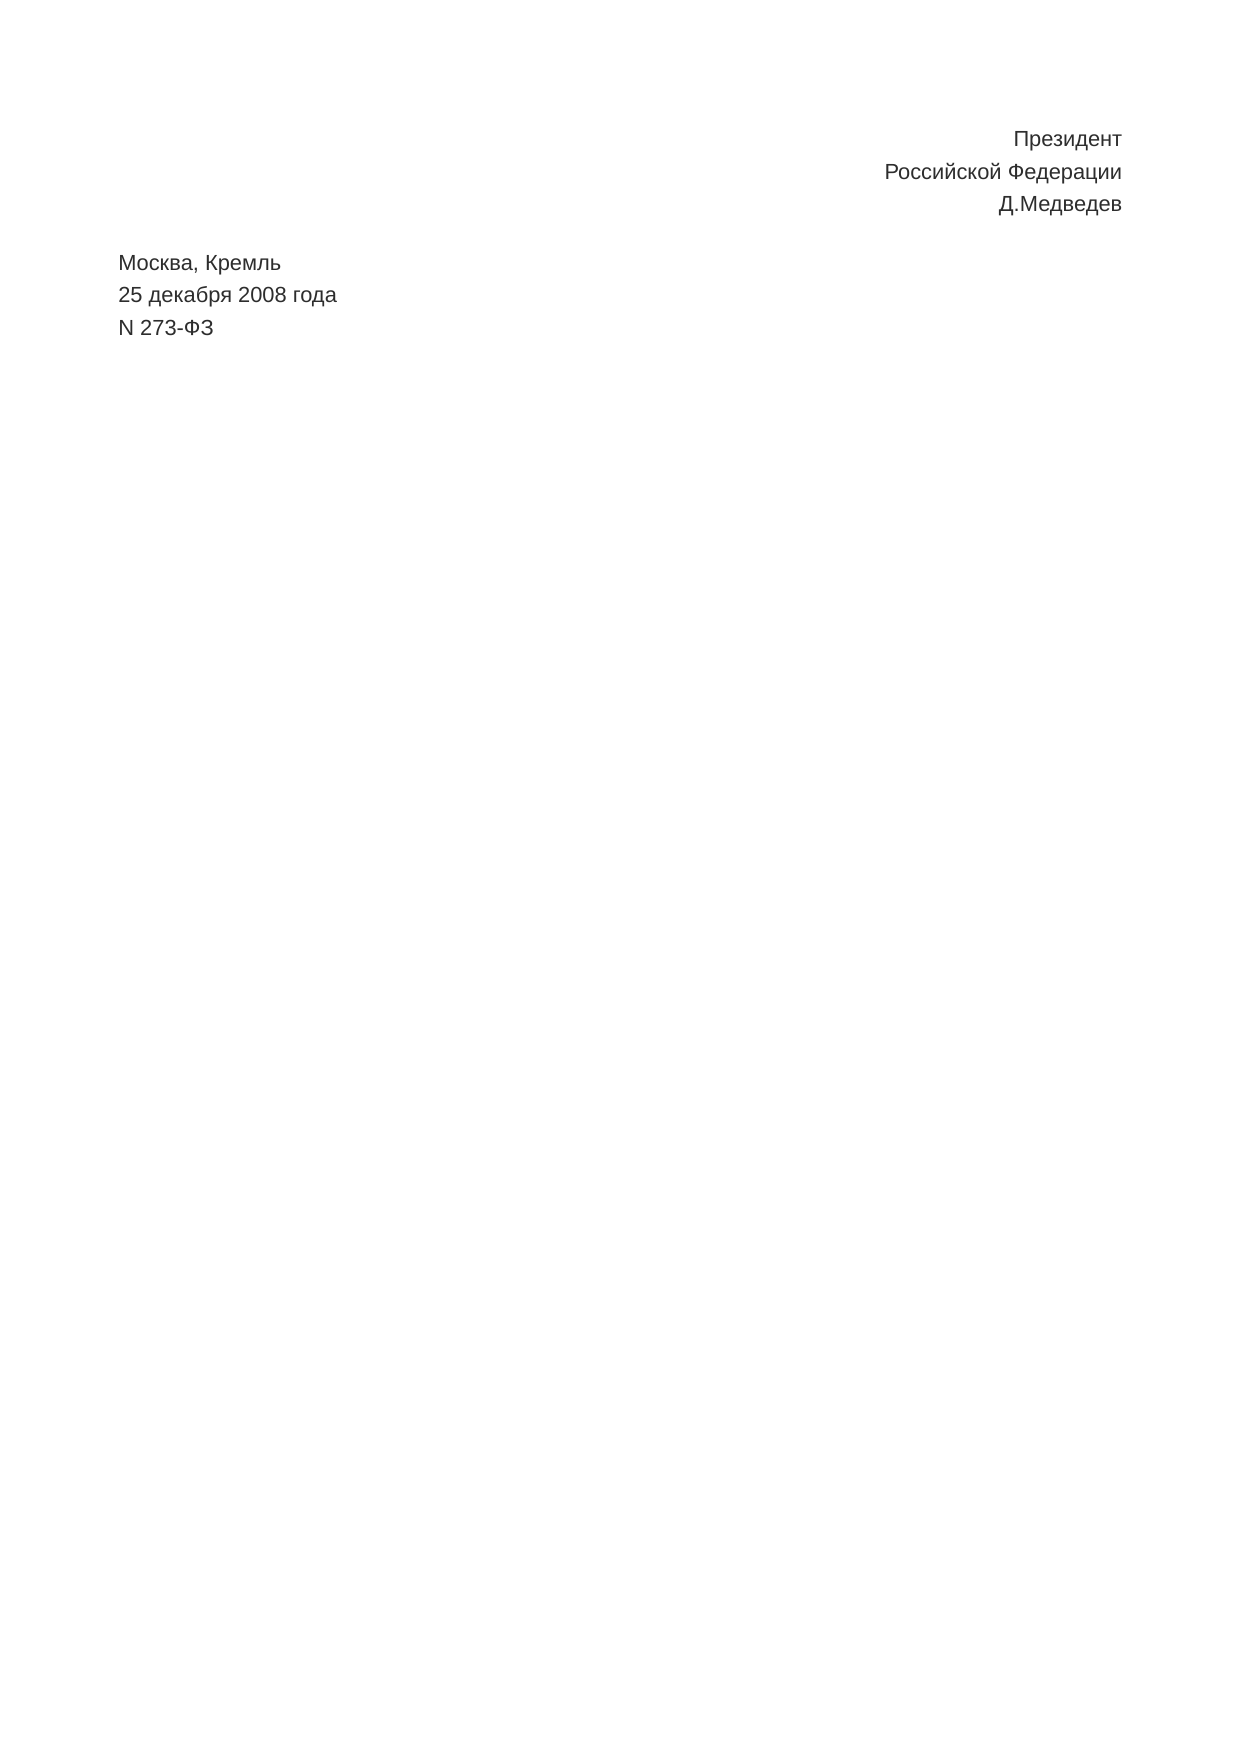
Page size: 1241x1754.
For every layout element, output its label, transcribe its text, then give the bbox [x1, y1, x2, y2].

text Москва, Кремль 25 декабря 2008 года N 273-ФЗ [118, 217, 1122, 340]
text Президент Российской Федерации Д.Медведев [118, 118, 1122, 217]
